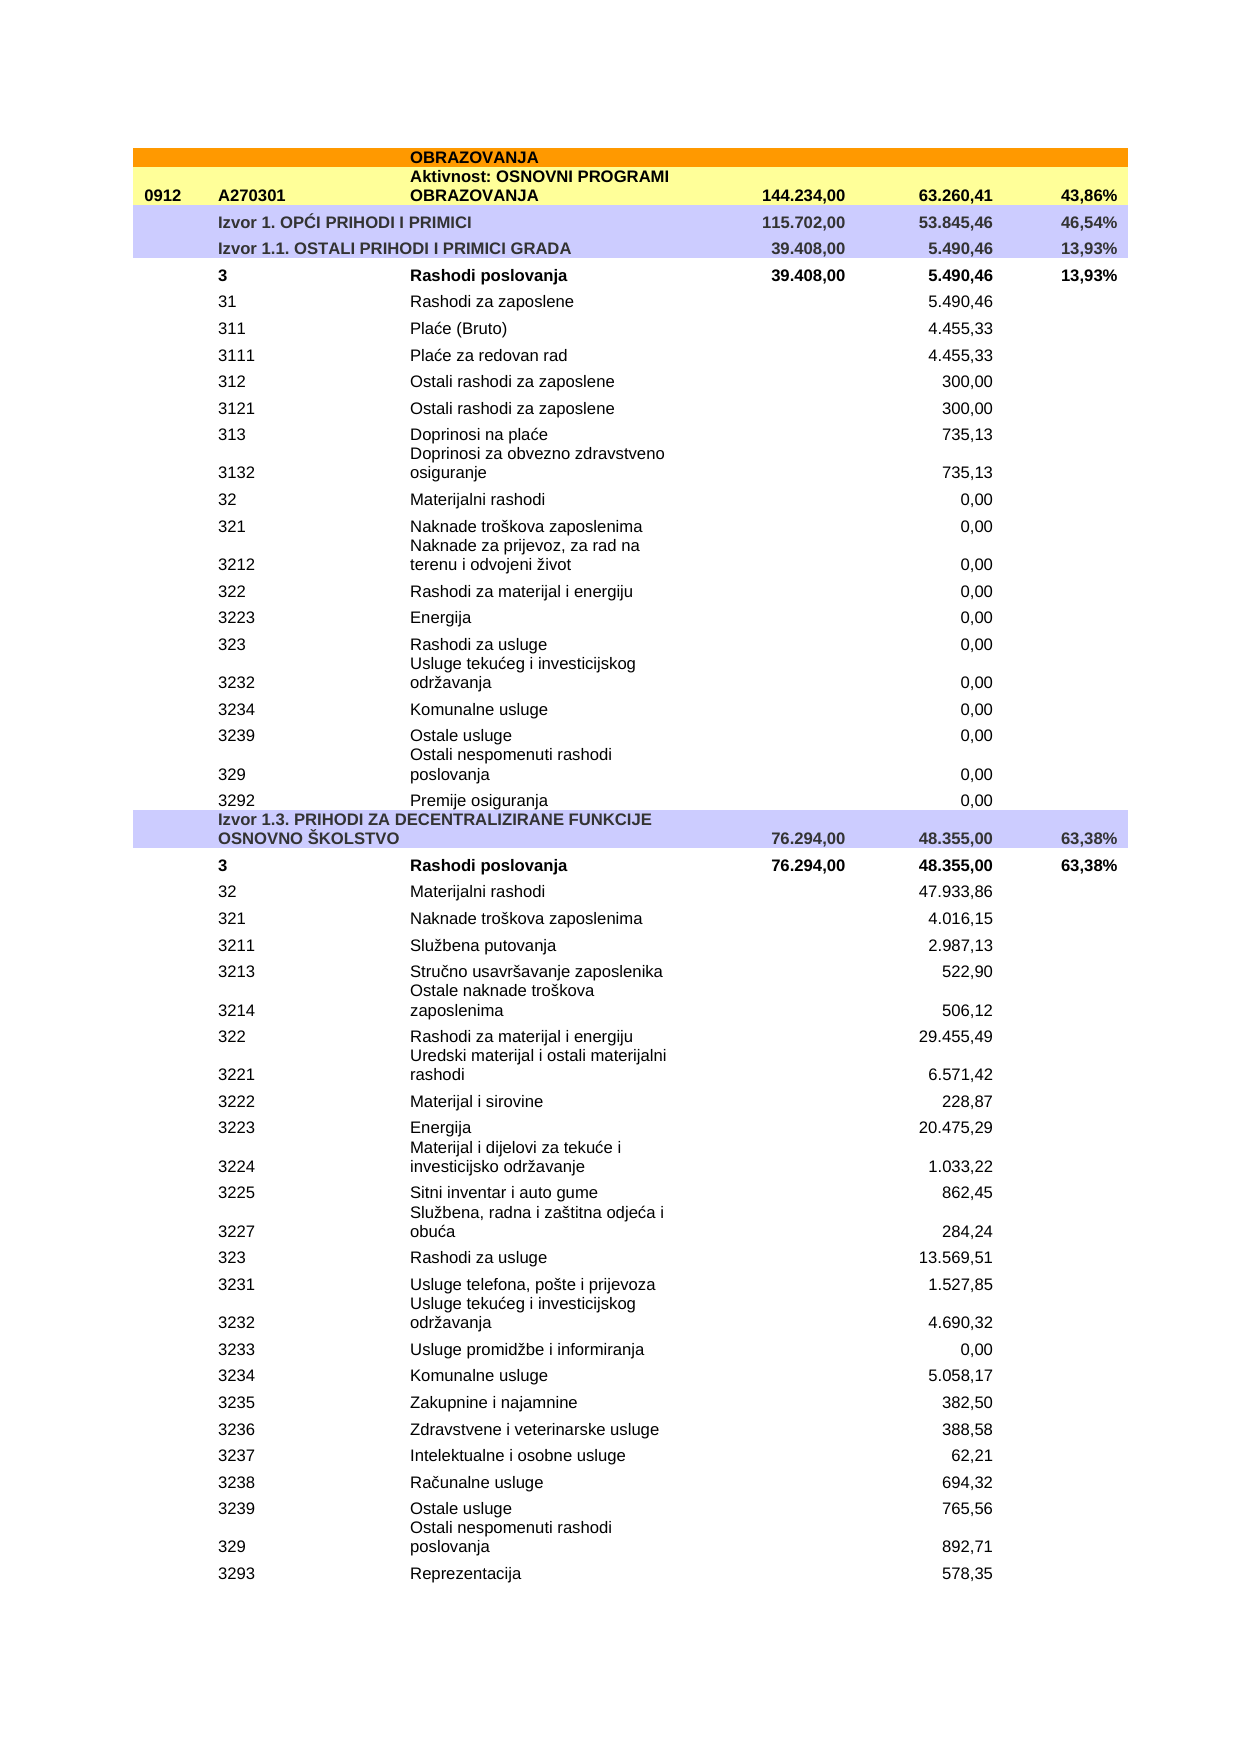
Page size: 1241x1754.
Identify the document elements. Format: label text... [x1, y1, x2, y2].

table_cell 0,00 [856, 692, 1004, 718]
table_cell 4.455,33 [856, 338, 1004, 364]
table_cell [133, 258, 207, 285]
table_cell 3239 [207, 1492, 399, 1518]
table_cell [1004, 311, 1128, 338]
table_cell Izvor 1.3. PRIHODI ZA DECENTRALIZIRANE FUNKCIJE OSNOVNO ŠKOLSTVO [207, 810, 694, 848]
table_cell Naknade za prijevoz, za rad na terenu i odvojeni život [399, 536, 694, 574]
table_cell 694,32 [856, 1465, 1004, 1492]
table_cell 3 [207, 848, 399, 875]
table_cell Energija [399, 1111, 694, 1137]
table_cell Usluge telefona, pošte i prijevoza [399, 1267, 694, 1294]
table_cell [1004, 1439, 1128, 1465]
table_cell [133, 285, 207, 311]
table_cell 0,00 [856, 509, 1004, 536]
table_cell 0,00 [856, 536, 1004, 574]
table_cell [1004, 654, 1128, 692]
table_cell [1004, 536, 1128, 574]
table_cell 735,13 [856, 444, 1004, 482]
table_cell 3239 [207, 719, 399, 745]
table_cell Izvor 1.1. OSTALI PRIHODI I PRIMICI GRADA [207, 232, 694, 258]
table_cell [694, 1267, 856, 1294]
table_cell [1004, 1176, 1128, 1202]
table_cell [133, 784, 207, 810]
table_cell [133, 654, 207, 692]
table_cell 313 [207, 418, 399, 444]
table_cell 76.294,00 [694, 810, 856, 848]
table_cell 3111 [207, 338, 399, 364]
table_cell [133, 901, 207, 928]
table_cell [694, 418, 856, 444]
table_cell [133, 574, 207, 601]
table_cell 3235 [207, 1385, 399, 1412]
table_cell 48.355,00 [856, 810, 1004, 848]
table_cell [694, 1385, 856, 1412]
table_cell [1004, 418, 1128, 444]
table_cell [133, 148, 207, 167]
table_cell [133, 1439, 207, 1465]
table_cell 578,35 [856, 1556, 1004, 1583]
table_cell Ostale usluge [399, 719, 694, 745]
table_cell [694, 654, 856, 692]
table_cell 3121 [207, 391, 399, 418]
table_cell 39.408,00 [694, 258, 856, 285]
table_cell 46,54% [1004, 205, 1128, 232]
table_cell 3238 [207, 1465, 399, 1492]
table_cell [1004, 365, 1128, 391]
table_cell 3234 [207, 1359, 399, 1385]
table_cell [1004, 574, 1128, 601]
table_cell [694, 509, 856, 536]
table_cell [207, 148, 399, 167]
table_cell 506,12 [856, 981, 1004, 1019]
table_cell Zdravstvene i veterinarske usluge [399, 1412, 694, 1438]
table_cell [694, 1556, 856, 1583]
table_cell 0,00 [856, 574, 1004, 601]
table_cell Ostale naknade troškova zaposlenima [399, 981, 694, 1019]
table_cell 4.016,15 [856, 901, 1004, 928]
table_cell Usluge tekućeg i investicijskog održavanja [399, 1294, 694, 1332]
table_cell [694, 574, 856, 601]
table_cell [1004, 784, 1128, 810]
table_cell Uredski materijal i ostali materijalni rashodi [399, 1046, 694, 1084]
table_cell 4.455,33 [856, 311, 1004, 338]
table_cell [133, 365, 207, 391]
table_cell Izvor 1. OPĆI PRIHODI I PRIMICI [207, 205, 694, 232]
table_cell [694, 601, 856, 627]
table_cell 3214 [207, 981, 399, 1019]
table_cell 300,00 [856, 391, 1004, 418]
table_cell 4.690,32 [856, 1294, 1004, 1332]
table_cell 765,56 [856, 1492, 1004, 1518]
table_cell 1.527,85 [856, 1267, 1004, 1294]
table_cell Komunalne usluge [399, 692, 694, 718]
table_cell 3223 [207, 1111, 399, 1137]
table_cell 76.294,00 [694, 848, 856, 875]
table_cell 3132 [207, 444, 399, 482]
table_cell [694, 955, 856, 981]
table_cell [133, 536, 207, 574]
table_cell 63.260,41 [856, 167, 1004, 205]
table_cell [1004, 1020, 1128, 1046]
table_cell 3237 [207, 1439, 399, 1465]
table_cell [133, 601, 207, 627]
table_cell [694, 444, 856, 482]
table_cell [133, 1241, 207, 1267]
table_cell [133, 444, 207, 482]
table_cell 329 [207, 745, 399, 783]
table_cell 5.490,46 [856, 232, 1004, 258]
table_cell [1004, 1556, 1128, 1583]
table_cell [1004, 692, 1128, 718]
table_cell [694, 1412, 856, 1438]
table_cell 32 [207, 483, 399, 509]
table_cell [694, 928, 856, 954]
table_cell Premije osiguranja [399, 784, 694, 810]
table_cell [1004, 1518, 1128, 1556]
table_cell Materijalni rashodi [399, 875, 694, 901]
table_cell [694, 901, 856, 928]
table_cell [694, 1241, 856, 1267]
table_cell [133, 745, 207, 783]
table_cell 892,71 [856, 1518, 1004, 1556]
table_cell 0,00 [856, 745, 1004, 783]
table_cell 382,50 [856, 1385, 1004, 1412]
table_cell Usluge tekućeg i investicijskog održavanja [399, 654, 694, 692]
table_cell [1004, 338, 1128, 364]
table_cell 63,38% [1004, 848, 1128, 875]
table_cell 115.702,00 [694, 205, 856, 232]
table_cell [694, 784, 856, 810]
table_cell 3223 [207, 601, 399, 627]
table_cell 284,24 [856, 1203, 1004, 1241]
table_cell [1004, 391, 1128, 418]
table_cell Službena putovanja [399, 928, 694, 954]
table_cell [1004, 1138, 1128, 1176]
table_cell [1004, 1267, 1128, 1294]
table_cell A270301 [207, 167, 399, 205]
table_cell [133, 1359, 207, 1385]
table_cell Službena, radna i zaštitna odjeća i obuća [399, 1203, 694, 1241]
table_cell Naknade troškova zaposlenima [399, 509, 694, 536]
table_cell 5.490,46 [856, 285, 1004, 311]
table_cell 13,93% [1004, 258, 1128, 285]
table_cell 13.569,51 [856, 1241, 1004, 1267]
table_cell Rashodi za materijal i energiju [399, 574, 694, 601]
table_cell [856, 148, 1004, 167]
table_cell Sitni inventar i auto gume [399, 1176, 694, 1202]
table_cell [694, 627, 856, 654]
table_cell 3225 [207, 1176, 399, 1202]
table_cell 311 [207, 311, 399, 338]
table_cell 862,45 [856, 1176, 1004, 1202]
table_cell 3236 [207, 1412, 399, 1438]
table_cell [133, 1084, 207, 1111]
table_cell 32 [207, 875, 399, 901]
table_cell 3292 [207, 784, 399, 810]
table_cell 3224 [207, 1138, 399, 1176]
table_cell [133, 232, 207, 258]
table_cell [133, 509, 207, 536]
table_cell [694, 1020, 856, 1046]
table_cell [694, 1084, 856, 1111]
table_cell 39.408,00 [694, 232, 856, 258]
table_cell 20.475,29 [856, 1111, 1004, 1137]
table_cell [1004, 627, 1128, 654]
table_cell [133, 1203, 207, 1241]
table_cell [1004, 509, 1128, 536]
table_cell 1.033,22 [856, 1138, 1004, 1176]
table_cell [133, 1385, 207, 1412]
table_cell [694, 692, 856, 718]
table_cell Materijal i sirovine [399, 1084, 694, 1111]
table_cell Rashodi poslovanja [399, 258, 694, 285]
table_cell 3221 [207, 1046, 399, 1084]
table_cell [1004, 1385, 1128, 1412]
table_cell 3212 [207, 536, 399, 574]
table_cell [1004, 719, 1128, 745]
table_cell 13,93% [1004, 232, 1128, 258]
table_cell 300,00 [856, 365, 1004, 391]
table_cell 522,90 [856, 955, 1004, 981]
table_cell [1004, 1332, 1128, 1359]
table_cell 321 [207, 509, 399, 536]
table_cell [133, 848, 207, 875]
table_cell [694, 1176, 856, 1202]
table_cell [1004, 1203, 1128, 1241]
table_cell [133, 955, 207, 981]
table_cell 53.845,46 [856, 205, 1004, 232]
table_cell 31 [207, 285, 399, 311]
table_cell Materijalni rashodi [399, 483, 694, 509]
table_cell 3 [207, 258, 399, 285]
table_cell 48.355,00 [856, 848, 1004, 875]
table_cell 3234 [207, 692, 399, 718]
table_cell [694, 391, 856, 418]
table_cell 144.234,00 [694, 167, 856, 205]
table_cell [694, 981, 856, 1019]
table_cell [1004, 285, 1128, 311]
table_cell [133, 875, 207, 901]
table_cell [1004, 601, 1128, 627]
table_cell Ostali rashodi za zaposlene [399, 365, 694, 391]
table_cell [133, 311, 207, 338]
table_cell Komunalne usluge [399, 1359, 694, 1385]
table_cell 5.490,46 [856, 258, 1004, 285]
table_cell [694, 1294, 856, 1332]
table_cell [133, 928, 207, 954]
table_cell 3227 [207, 1203, 399, 1241]
table_cell 323 [207, 627, 399, 654]
table_cell [133, 1412, 207, 1438]
table_cell [694, 285, 856, 311]
table_cell 735,13 [856, 418, 1004, 444]
table_cell [133, 1176, 207, 1202]
table_cell Rashodi za usluge [399, 1241, 694, 1267]
table_cell Usluge promidžbe i informiranja [399, 1332, 694, 1359]
table_cell [133, 1267, 207, 1294]
table_cell [1004, 1294, 1128, 1332]
table_cell Doprinosi na plaće [399, 418, 694, 444]
table_cell 29.455,49 [856, 1020, 1004, 1046]
table_cell Ostali rashodi za zaposlene [399, 391, 694, 418]
table_cell [1004, 928, 1128, 954]
table_cell [694, 745, 856, 783]
table_cell Reprezentacija [399, 1556, 694, 1583]
table_cell 0912 [133, 167, 207, 205]
table_cell 6.571,42 [856, 1046, 1004, 1084]
table_cell [1004, 1465, 1128, 1492]
table_cell [1004, 875, 1128, 901]
table_cell [133, 1492, 207, 1518]
table_cell Naknade troškova zaposlenima [399, 901, 694, 928]
table_cell 43,86% [1004, 167, 1128, 205]
table_cell 62,21 [856, 1439, 1004, 1465]
table_cell [1004, 1046, 1128, 1084]
table_cell Stručno usavršavanje zaposlenika [399, 955, 694, 981]
table_cell Računalne usluge [399, 1465, 694, 1492]
table_cell 3222 [207, 1084, 399, 1111]
table_cell Rashodi za usluge [399, 627, 694, 654]
table_cell 3293 [207, 1556, 399, 1583]
table_cell [1004, 1084, 1128, 1111]
table_cell [694, 1518, 856, 1556]
table_cell [694, 1203, 856, 1241]
table_cell Intelektualne i osobne usluge [399, 1439, 694, 1465]
table_cell [133, 1556, 207, 1583]
table_cell [133, 205, 207, 232]
table_cell [694, 719, 856, 745]
table_cell 228,87 [856, 1084, 1004, 1111]
table_cell Rashodi poslovanja [399, 848, 694, 875]
table_cell Ostali nespomenuti rashodi poslovanja [399, 745, 694, 783]
table_cell [1004, 1359, 1128, 1385]
table_cell Rashodi za zaposlene [399, 285, 694, 311]
table_cell Ostale usluge [399, 1492, 694, 1518]
table_cell Energija [399, 601, 694, 627]
table_cell [694, 483, 856, 509]
table_cell [133, 1020, 207, 1046]
table_cell [694, 365, 856, 391]
table_cell [1004, 955, 1128, 981]
table_cell [133, 338, 207, 364]
table_cell [694, 1359, 856, 1385]
table_cell 3232 [207, 1294, 399, 1332]
table_cell [1004, 981, 1128, 1019]
table_cell [694, 1332, 856, 1359]
table_cell [133, 1138, 207, 1176]
table_cell 0,00 [856, 601, 1004, 627]
table_cell [133, 1332, 207, 1359]
table_cell 0,00 [856, 627, 1004, 654]
table_cell 3233 [207, 1332, 399, 1359]
table_cell [694, 311, 856, 338]
table_cell 2.987,13 [856, 928, 1004, 954]
table_cell 322 [207, 574, 399, 601]
table_cell [133, 418, 207, 444]
table_cell [694, 1465, 856, 1492]
table_cell [1004, 483, 1128, 509]
table_cell [133, 1518, 207, 1556]
table_cell 0,00 [856, 1332, 1004, 1359]
table_cell [1004, 1492, 1128, 1518]
table_cell [694, 1492, 856, 1518]
table_cell [1004, 1412, 1128, 1438]
table_cell [694, 148, 856, 167]
table_cell Zakupnine i najamnine [399, 1385, 694, 1412]
table_cell [1004, 745, 1128, 783]
table_cell Ostali nespomenuti rashodi poslovanja [399, 1518, 694, 1556]
table_cell Materijal i dijelovi za tekuće i investicijsko održavanje [399, 1138, 694, 1176]
table_cell [1004, 1111, 1128, 1137]
table_cell 0,00 [856, 719, 1004, 745]
table_cell [133, 981, 207, 1019]
table_cell [133, 483, 207, 509]
table_cell [133, 391, 207, 418]
table_cell 3211 [207, 928, 399, 954]
table_cell 0,00 [856, 483, 1004, 509]
table_cell [694, 536, 856, 574]
table_cell 0,00 [856, 784, 1004, 810]
table_cell [133, 1465, 207, 1492]
table_cell Aktivnost: OSNOVNI PROGRAMI OBRAZOVANJA [399, 167, 694, 205]
table_cell [694, 1439, 856, 1465]
table_cell 3213 [207, 955, 399, 981]
table_cell Plaće za redovan rad [399, 338, 694, 364]
table_cell 321 [207, 901, 399, 928]
table_cell [694, 1111, 856, 1137]
table_cell 323 [207, 1241, 399, 1267]
table_cell [1004, 444, 1128, 482]
table_cell 312 [207, 365, 399, 391]
table_cell OBRAZOVANJA [399, 148, 694, 167]
table_cell 388,58 [856, 1412, 1004, 1438]
table_cell 3232 [207, 654, 399, 692]
table_cell [133, 719, 207, 745]
table_cell [1004, 901, 1128, 928]
table_cell Rashodi za materijal i energiju [399, 1020, 694, 1046]
table_cell 63,38% [1004, 810, 1128, 848]
table_cell [694, 1046, 856, 1084]
table_cell 5.058,17 [856, 1359, 1004, 1385]
table_cell [133, 810, 207, 848]
table_cell Plaće (Bruto) [399, 311, 694, 338]
table_cell Doprinosi za obvezno zdravstveno osiguranje [399, 444, 694, 482]
table_cell [1004, 148, 1128, 167]
table_cell [133, 1111, 207, 1137]
table_cell [694, 1138, 856, 1176]
table_cell 47.933,86 [856, 875, 1004, 901]
table_cell [133, 627, 207, 654]
table_cell [694, 338, 856, 364]
table_cell 322 [207, 1020, 399, 1046]
table_cell [133, 1294, 207, 1332]
table_cell [694, 875, 856, 901]
table_cell 329 [207, 1518, 399, 1556]
table_cell [1004, 1241, 1128, 1267]
table_cell [133, 1046, 207, 1084]
table_cell 3231 [207, 1267, 399, 1294]
table_cell 0,00 [856, 654, 1004, 692]
table_cell [133, 692, 207, 718]
